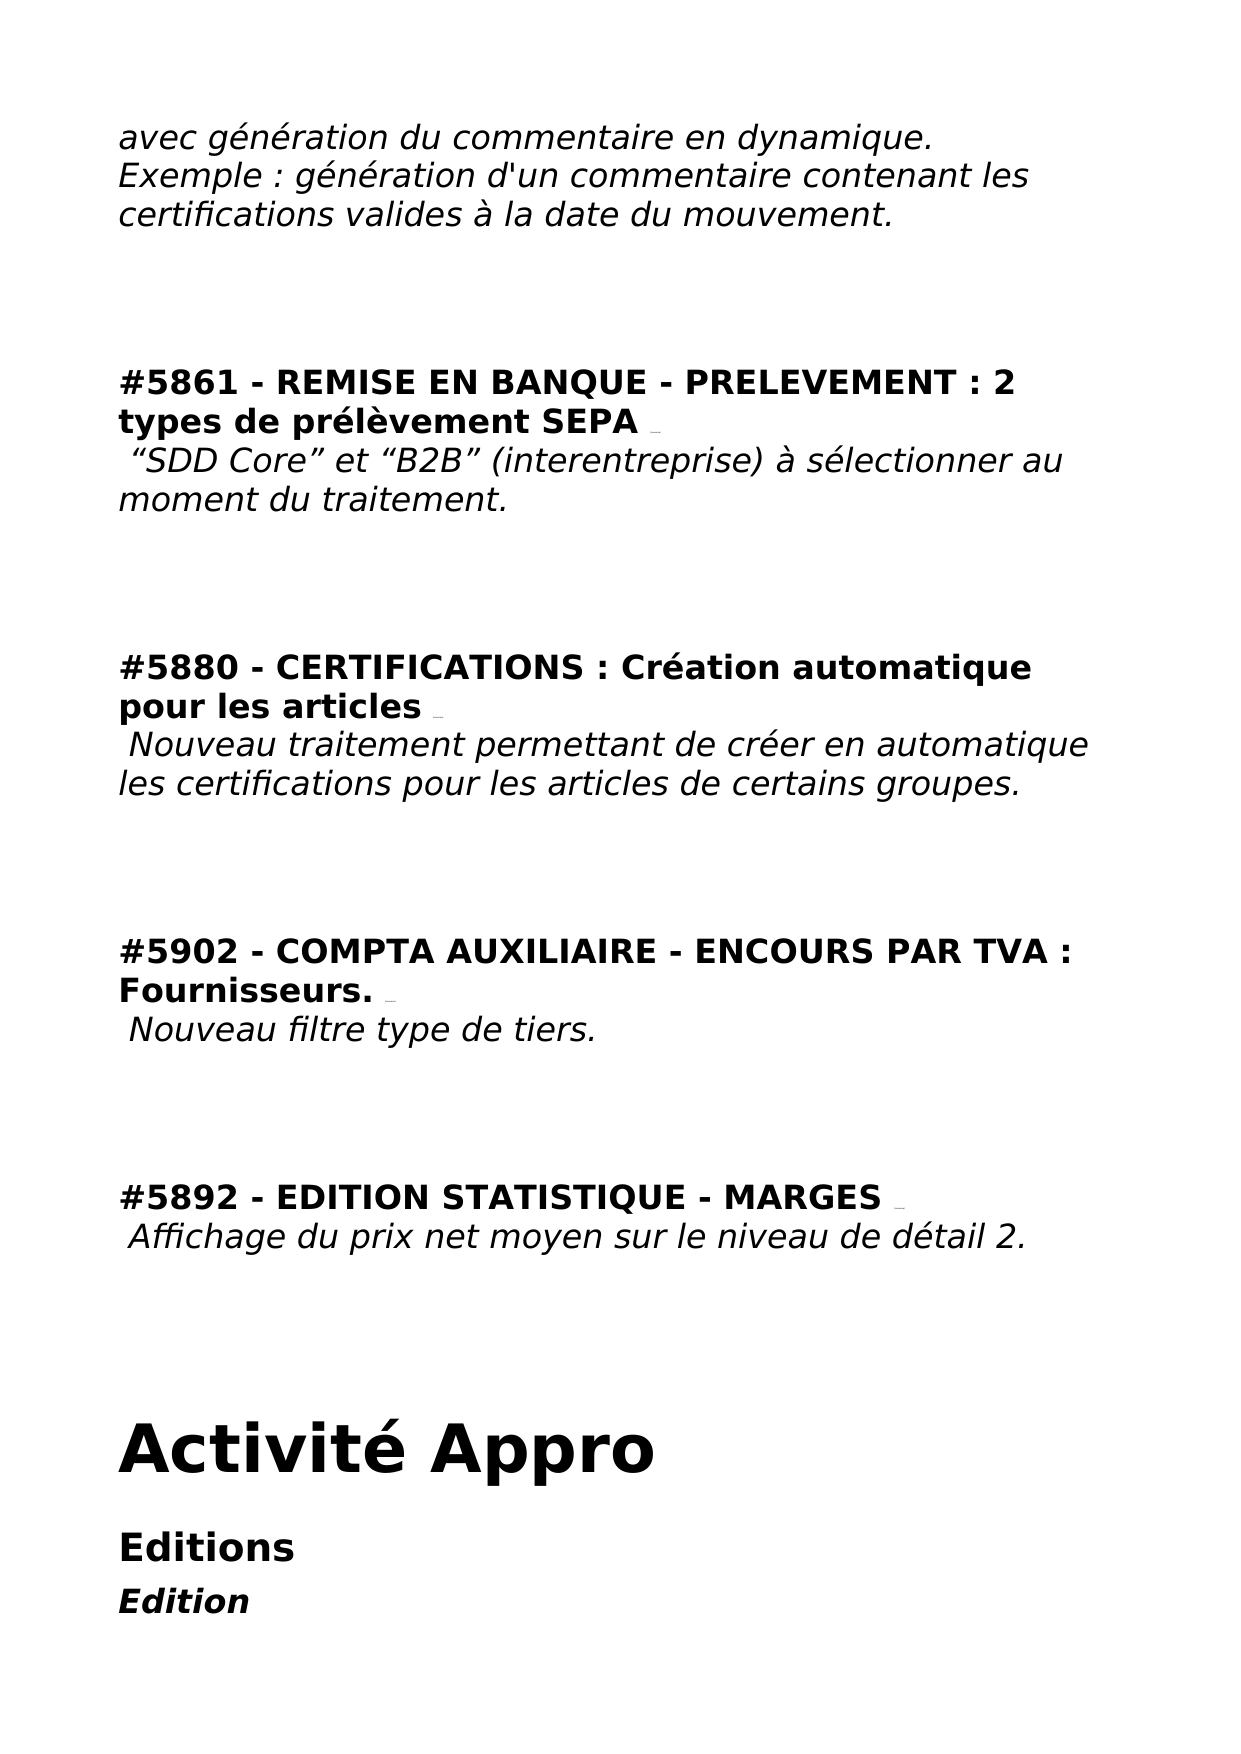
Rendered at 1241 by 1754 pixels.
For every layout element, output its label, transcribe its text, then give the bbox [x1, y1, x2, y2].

text #5880 - CERTIFICATIONS : Création automatique pour les articles (nouveau) Nouveau traitement permettant de créer en automatique les certifications pour les articles de certains groupes. [118, 648, 1122, 920]
text avec génération du commentaire en dynamique. Exemple : génération d'un commentaire contenant les certifications valides à la date du mouvement. [118, 118, 1122, 351]
subtitle Editions [118, 1525, 1122, 1570]
text Edition [118, 1583, 1122, 1622]
text #5892 - EDITION STATISTIQUE - MARGES (nouveau) Affichage du prix net moyen sur le niveau de détail 2. [118, 1178, 1122, 1373]
text #5902 - COMPTA AUXILIAIRE - ENCOURS PAR TVA : Fournisseurs. (nouveau) Nouveau filtre type de tiers. [118, 933, 1122, 1166]
subtitle Activité Appro [118, 1410, 1122, 1488]
text #5861 - REMISE EN BANQUE - PRELEVEMENT : 2 types de prélèvement SEPA (nouveau) “SDD Core” et “B2B” (interentreprise) à sélectionner au moment du traitement. [118, 364, 1122, 636]
